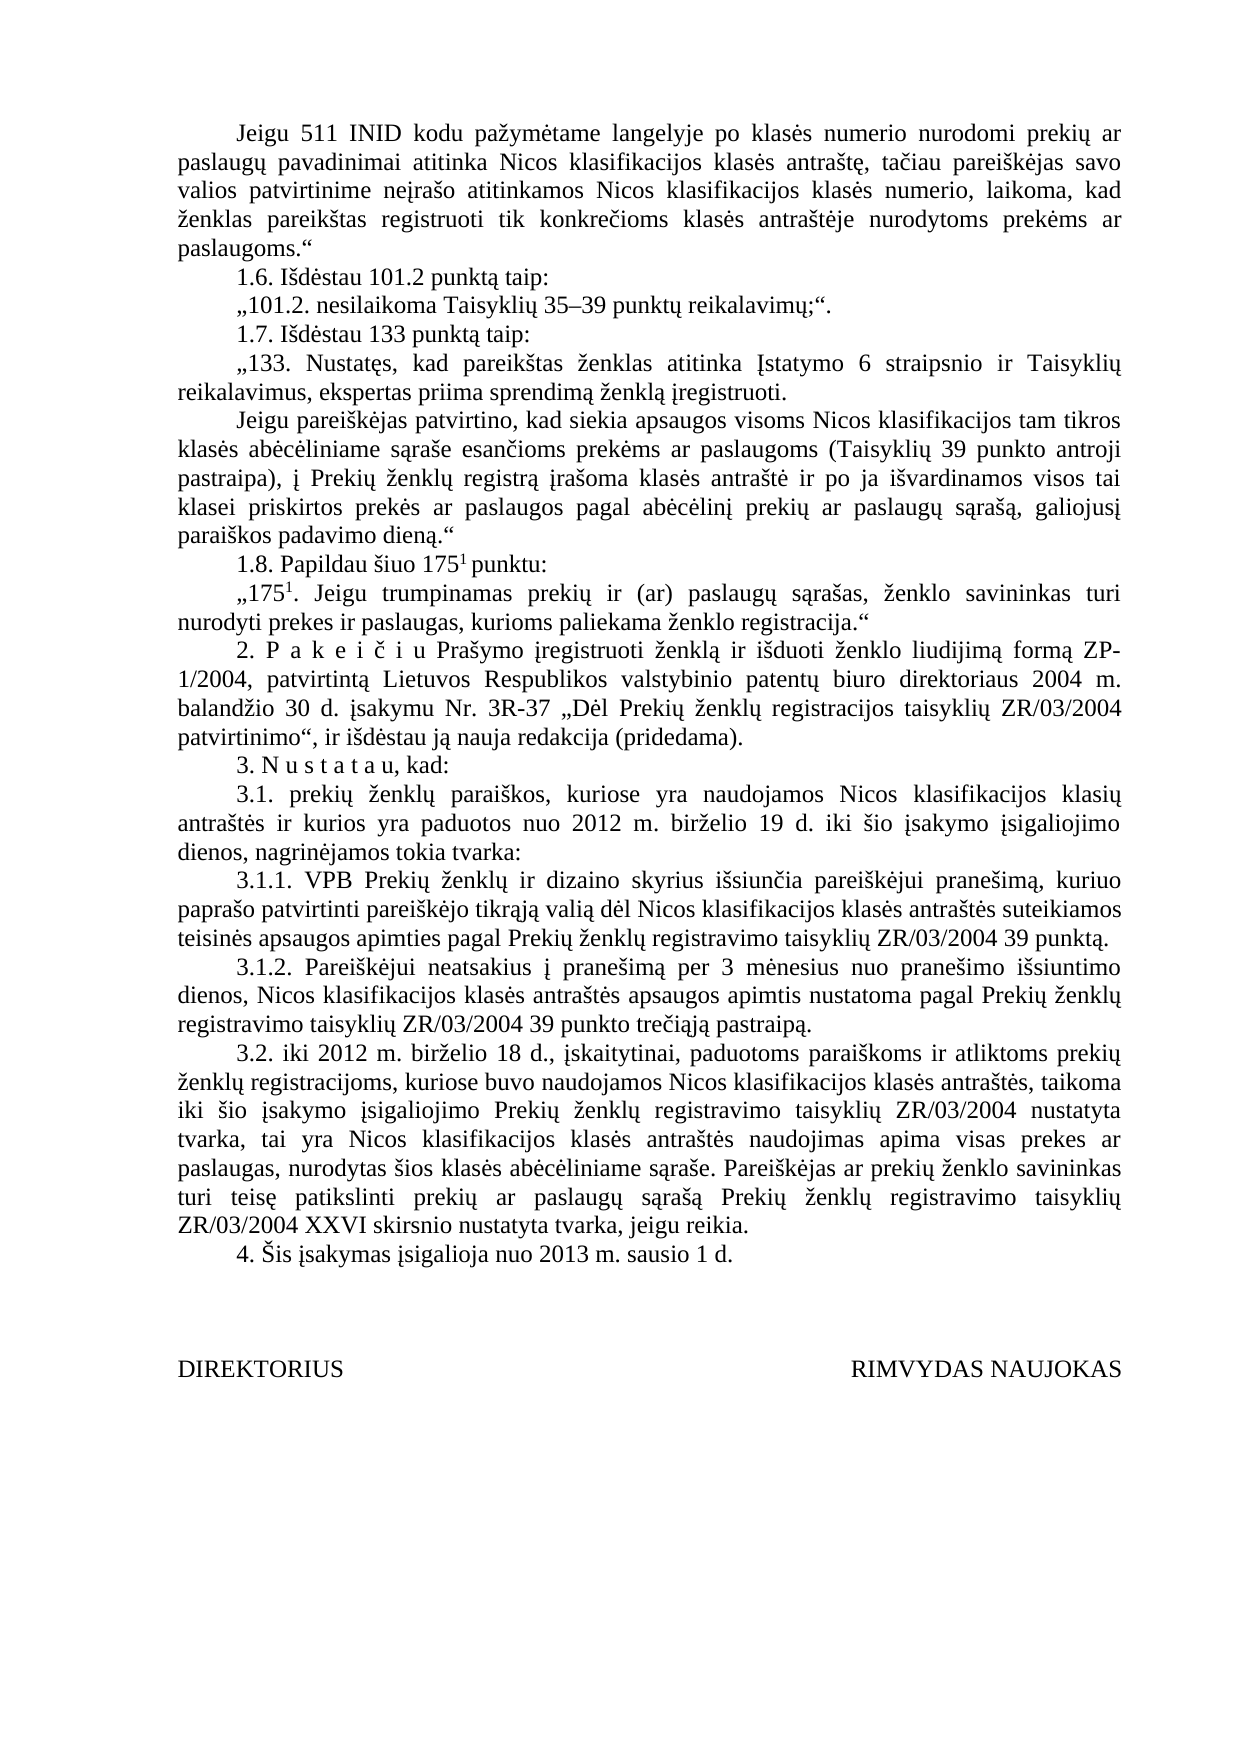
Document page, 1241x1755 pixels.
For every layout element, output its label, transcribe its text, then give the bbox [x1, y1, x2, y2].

text Jeigu pareiškėjas patvirtino, kad siekia apsaugos visoms Nicos klasifikacijos tam tikros klasės abėcėliniame sąraše esančioms prekėms ar paslaugoms (Taisyklių 39 punkto antroji pastraipa), į Prekių ženklų registrą įrašoma klasės antraštė ir po ja išvardinamos visos tai klasei priskirtos prekės ar paslaugos pagal abėcėlinį prekių ar paslaugų sąrašą, galiojusį paraiškos padavimo dieną.“ [177, 406, 1122, 549]
text Direktorius Rimvydas Naujokas [177, 1354, 1122, 1383]
text 1.8. Papildau šiuo 1751 punktu: [177, 549, 1122, 578]
text „1751. Jeigu trumpinamas prekių ir (ar) paslaugų sąrašas, ženklo savininkas turi nurodyti prekes ir paslaugas, kurioms paliekama ženklo registracija.“ [177, 578, 1122, 636]
text 1.7. Išdėstau 133 punktą taip: [177, 319, 1122, 348]
text Jeigu 511 INID kodu pažymėtame langelyje po klasės numerio nurodomi prekių ar paslaugų pavadinimai atitinka Nicos klasifikacijos klasės antraštę, tačiau pareiškėjas savo valios patvirtinime neįrašo atitinkamos Nicos klasifikacijos klasės numerio, laikoma, kad ženklas pareikštas registruoti tik konkrečioms klasės antraštėje nurodytoms prekėms ar paslaugoms.“ [177, 118, 1122, 262]
text „133. Nustatęs, kad pareikštas ženklas atitinka Įstatymo 6 straipsnio ir Taisyklių reikalavimus, ekspertas priima sprendimą ženklą įregistruoti. [177, 348, 1122, 406]
text 4. Šis įsakymas įsigalioja nuo 2013 m. sausio 1 d. [177, 1239, 1122, 1268]
text 3. N u s t a t a u, kad: [177, 751, 1122, 779]
text 3.1. prekių ženklų paraiškos, kuriose yra naudojamos Nicos klasifikacijos klasių antraštės ir kurios yra paduotos nuo 2012 m. birželio 19 d. iki šio įsakymo įsigaliojimo dienos, nagrinėjamos tokia tvarka: [177, 779, 1122, 866]
text „101.2. nesilaikoma Taisyklių 35–39 punktų reikalavimų;“. [177, 291, 1122, 319]
text 3.1.1. VPB Prekių ženklų ir dizaino skyrius išsiunčia pareiškėjui pranešimą, kuriuo paprašo patvirtinti pareiškėjo tikrąją valią dėl Nicos klasifikacijos klasės antraštės suteikiamos teisinės apsaugos apimties pagal Prekių ženklų registravimo taisyklių ZR/03/2004 39 punktą. [177, 866, 1122, 952]
text 1.6. Išdėstau 101.2 punktą taip: [177, 262, 1122, 291]
text 3.1.2. Pareiškėjui neatsakius į pranešimą per 3 mėnesius nuo pranešimo išsiuntimo dienos, Nicos klasifikacijos klasės antraštės apsaugos apimtis nustatoma pagal Prekių ženklų registravimo taisyklių ZR/03/2004 39 punkto trečiąją pastraipą. [177, 952, 1122, 1038]
text 2. P a k e i č i u Prašymo įregistruoti ženklą ir išduoti ženklo liudijimą formą ZP-1/2004, patvirtintą Lietuvos Respublikos valstybinio patentų biuro direktoriaus 2004 m. balandžio 30 d. įsakymu Nr. 3R-37 „Dėl prekių ženklų registracijos taisyklių ZR/03/2004 patvirtinimo“, ir išdėstau ją nauja redakcija (pridedama). [177, 636, 1122, 751]
text 3.2. iki 2012 m. birželio 18 d., įskaitytinai, paduotoms paraiškoms ir atliktoms prekių ženklų registracijoms, kuriose buvo naudojamos Nicos klasifikacijos klasės antraštės, taikoma iki šio įsakymo įsigaliojimo Prekių ženklų registravimo taisyklių ZR/03/2004 nustatyta tvarka, tai yra Nicos klasifikacijos klasės antraštės naudojimas apima visas prekes ar paslaugas, nurodytas šios klasės abėcėliniame sąraše. Pareiškėjas ar prekių ženklo savininkas turi teisę patikslinti prekių ar paslaugų sąrašą Prekių ženklų registravimo taisyklių ZR/03/2004 XXVI skirsnio nustatyta tvarka, jeigu reikia. [177, 1038, 1122, 1239]
